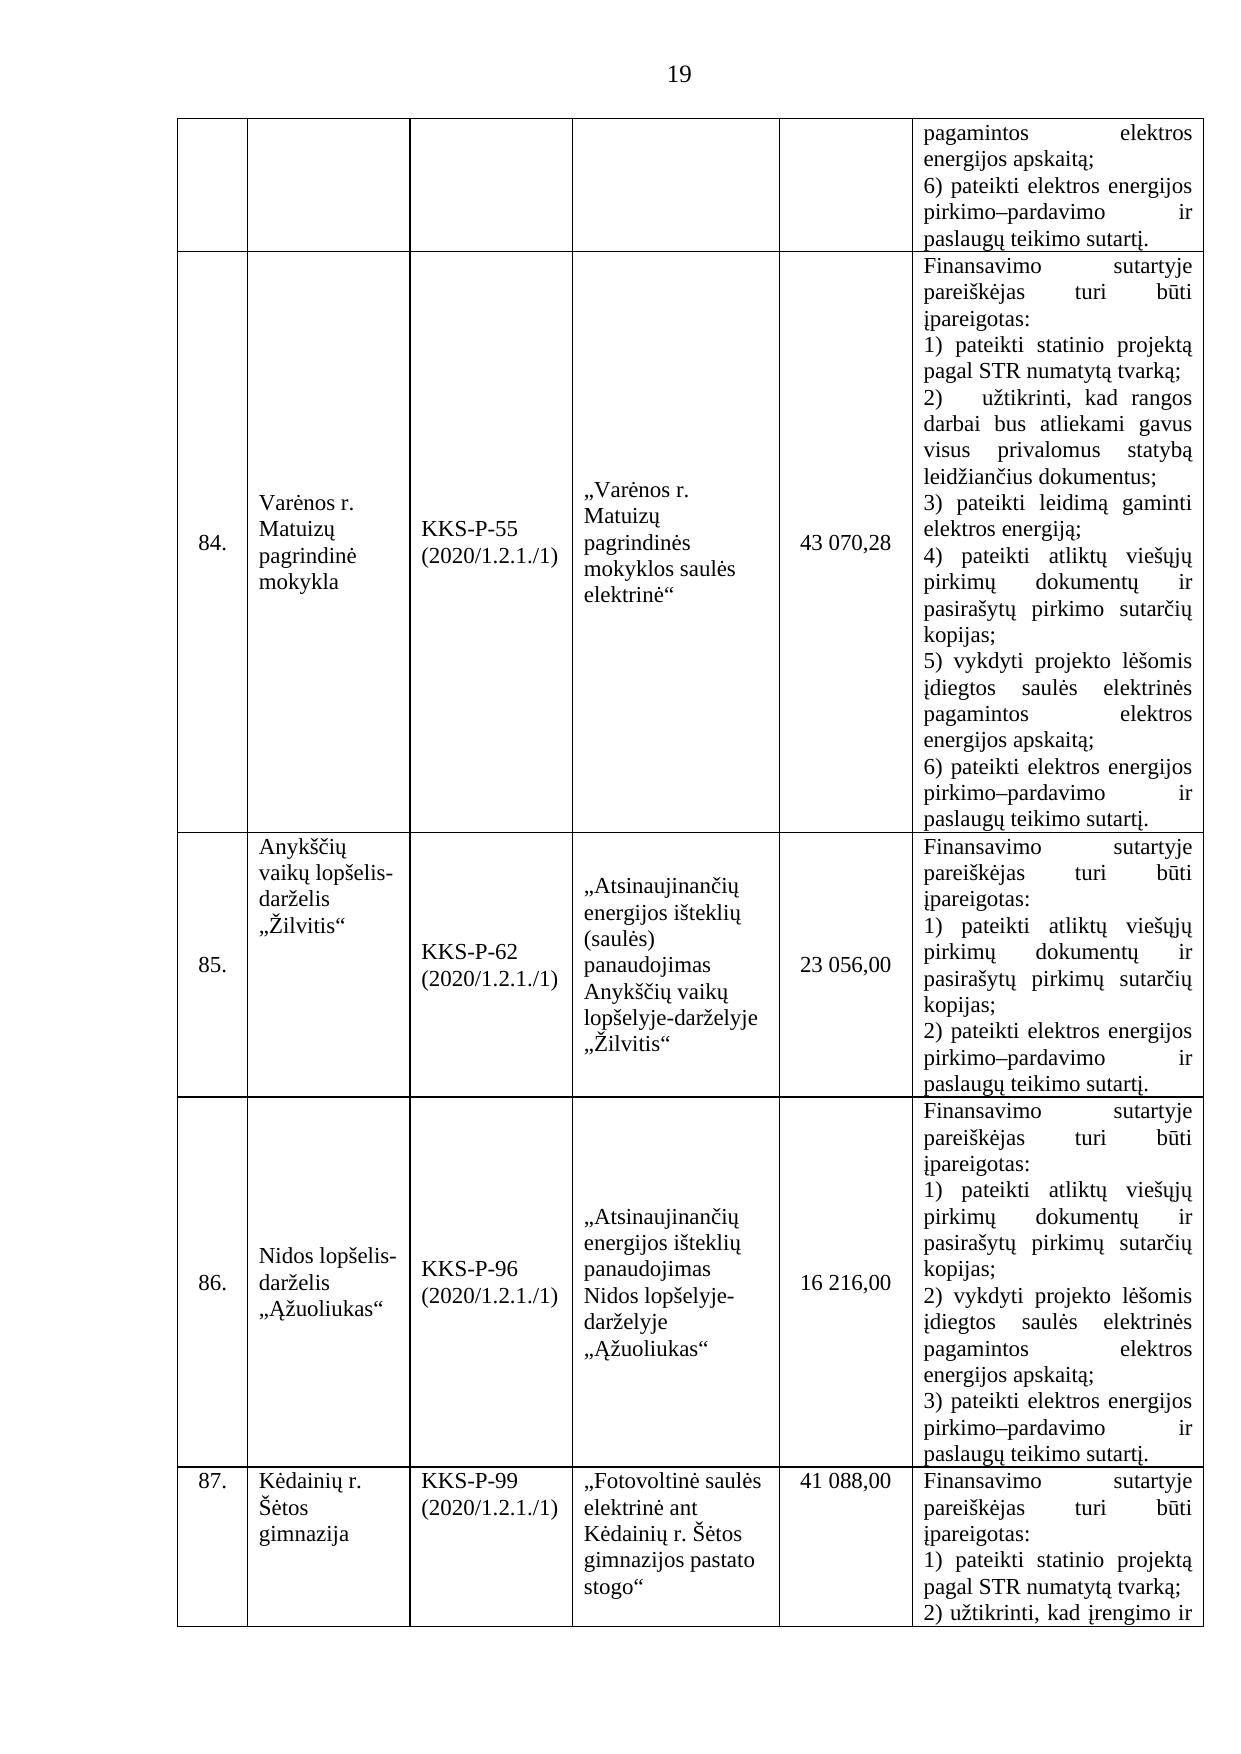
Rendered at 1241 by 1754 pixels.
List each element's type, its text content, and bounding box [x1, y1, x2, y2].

table_cell KKS-P-62 (2020/1.2.1./1) [411, 833, 572, 1096]
table_cell Anykščių vaikų lopšelis-darželis „Žilvitis“ [248, 833, 409, 1096]
table_cell pagamintos elektros energijos apskaitą; 6) pateikti elektros energijos pirkimo–pardavimo ir paslaugų teikimo sutartį. [913, 119, 1203, 251]
table_cell 84. [178, 252, 247, 832]
table_cell 23 056,00 [780, 833, 912, 1096]
table_cell [411, 119, 572, 251]
table_cell KKS-P-55 (2020/1.2.1./1) [411, 252, 572, 832]
table_cell „Fotovoltinė saulės elektrinė ant Kėdainių r. Šėtos gimnazijos pastato stogo“ [573, 1468, 779, 1626]
table_cell KKS-P-96 (2020/1.2.1./1) [411, 1098, 572, 1466]
table_cell [573, 119, 779, 251]
table_cell Finansavimo sutartyje pareiškėjas turi būti įpareigotas: 1) pateikti statinio projektą pagal STR numatytą tvarką; 2) užtikrinti, kad įrengimo ir [913, 1468, 1203, 1626]
table_cell 16 216,00 [780, 1098, 912, 1466]
table_cell „Atsinaujinančių energijos išteklių panaudojimas Nidos lopšelyje-darželyje „Ąžuoliukas“ [573, 1098, 779, 1466]
table_cell [178, 119, 247, 251]
table_cell Finansavimo sutartyje pareiškėjas turi būti įpareigotas: 1) pateikti atliktų viešųjų pirkimų dokumentų ir pasirašytų pirkimų sutarčių kopijas; 2) pateikti elektros energijos pirkimo–pardavimo ir paslaugų teikimo sutartį. [913, 833, 1203, 1096]
table_cell KKS-P-99 (2020/1.2.1./1) [411, 1468, 572, 1626]
table_cell 87. [178, 1468, 247, 1626]
table_cell Varėnos r. Matuizų pagrindinė mokykla [248, 252, 409, 832]
table_cell [780, 119, 912, 251]
table_cell „Atsinaujinančių energijos išteklių (saulės) panaudojimas Anykščių vaikų lopšelyje-darželyje „Žilvitis“ [573, 833, 779, 1096]
table_cell Finansavimo sutartyje pareiškėjas turi būti įpareigotas: 1) pateikti atliktų viešųjų pirkimų dokumentų ir pasirašytų pirkimų sutarčių kopijas; 2) vykdyti projekto lėšomis įdiegtos saulės elektrinės pagamintos elektros energijos apskaitą; 3) pateikti elektros energijos pirkimo–pardavimo ir paslaugų teikimo sutartį. [913, 1098, 1203, 1466]
table_cell Finansavimo sutartyje pareiškėjas turi būti įpareigotas: 1) pateikti statinio projektą pagal STR numatytą tvarką; 2) užtikrinti, kad rangos darbai bus atliekami gavus visus privalomus statybą leidžiančius dokumentus; 3) pateikti leidimą gaminti elektros energiją; 4) pateikti atliktų viešųjų pirkimų dokumentų ir pasirašytų pirkimo sutarčių kopijas; 5) vykdyti projekto lėšomis įdiegtos saulės elektrinės pagamintos elektros energijos apskaitą; 6) pateikti elektros energijos pirkimo–pardavimo ir paslaugų teikimo sutartį. [913, 252, 1203, 832]
table_cell 85. [178, 833, 247, 1096]
table_cell 86. [178, 1098, 247, 1466]
table_cell 41 088,00 [780, 1468, 912, 1626]
table_cell [248, 119, 409, 251]
table_cell Kėdainių r. Šėtos gimnazija [248, 1468, 409, 1626]
table_cell „Varėnos r. Matuizų pagrindinės mokyklos saulės elektrinė“ [573, 252, 779, 832]
table_cell Nidos lopšelis-darželis „Ąžuoliukas“ [248, 1098, 409, 1466]
table_cell 43 070,28 [780, 252, 912, 832]
